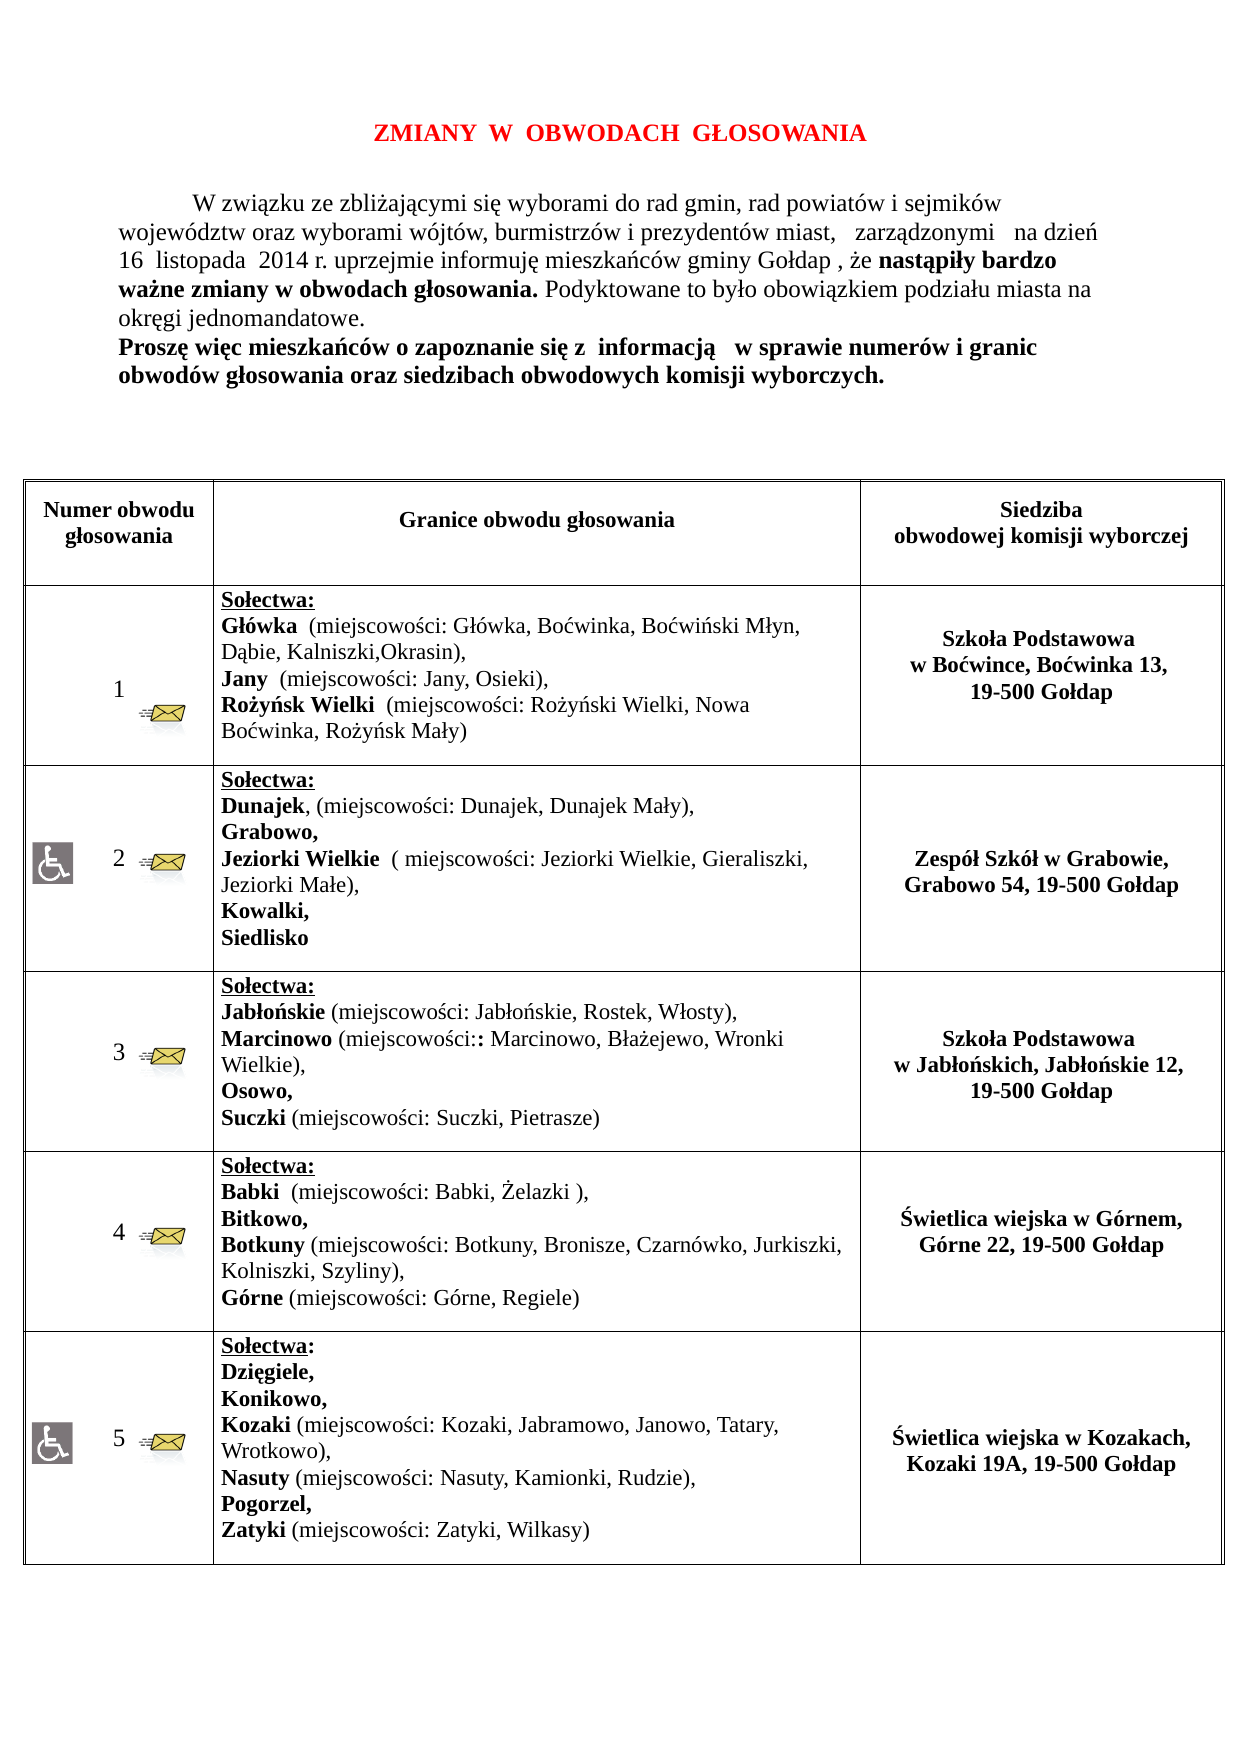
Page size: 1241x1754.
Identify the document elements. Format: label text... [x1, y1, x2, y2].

table_cell Świetlica wiejska w Kozakach, Kozaki 19A, 19-500 Gołdap [861, 1332, 1221, 1564]
table_header Granice obwodu głosowania [214, 482, 860, 584]
table_cell 1 [26, 586, 213, 764]
table_cell 5 [26, 1332, 213, 1564]
table_cell Sołectwa: Główka (miejscowości: Główka, Boćwinka, Boćwiński Młyn, Dąbie, Kalniszki,Okrasin), Jany (miejscowości: Jany, Osieki), Rożyńsk Wielki (miejscowości: Rożyński Wielki, Nowa Boćwinka, Rożyńsk Mały) [214, 586, 860, 764]
table_cell 2 [26, 766, 213, 971]
table_cell Szkoła Podstawowa w Jabłońskich, Jabłońskie 12, 19-500 Gołdap [861, 972, 1221, 1151]
table_cell Sołectwa: Babki (miejscowości: Babki, Żelazki ), Bitkowo, Botkuny (miejscowości: Botkuny, Bronisze, Czarnówko, Jurkiszki, Kolniszki, Szyliny), Górne (miejscowości: Górne, Regiele) [214, 1152, 860, 1331]
table_cell Zespół Szkół w Grabowie, Grabowo 54, 19-500 Gołdap [861, 766, 1221, 971]
picture [135, 843, 191, 891]
picture [135, 1422, 191, 1471]
table_cell Szkoła Podstawowa w Boćwince, Boćwinka 13, 19-500 Gołdap [861, 586, 1221, 764]
table_cell Sołectwa: Jabłońskie (miejscowości: Jabłońskie, Rostek, Włosty), Marcinowo (miejscowości:: Marcinowo, Błażejewo, Wronki Wielkie), Osowo, Suczki (miejscowości: Suczki, Pietrasze) [214, 972, 860, 1151]
text ZMIANY W OBWODACH GŁOSOWANIA [118, 118, 1122, 147]
text W związku ze zbliżającymi się wyborami do rad gmin, rad powiatów i sejmików województw oraz wyborami wójtów, burmistrzów i prezydentów miast, zarządzonymi na dzień 16 listopada 2014 r. uprzejmie informuję mieszkańców gminy Gołdap , że nastąpiły bardzo ważne zmiany w obwodach głosowania. Podyktowane to było obowiązkiem podziału miasta na okręgi jednomandatowe. Proszę więc mieszkańców o zapoznanie się z informacją w sprawie numerów i granic obwodów głosowania oraz siedzibach obwodowych komisji wyborczych. [118, 188, 1122, 389]
table_header Siedziba obwodowej komisji wyborczej [861, 482, 1221, 584]
picture [135, 1216, 191, 1265]
table_cell Świetlica wiejska w Górnem, Górne 22, 19-500 Gołdap [861, 1152, 1221, 1331]
table_header Numer obwodu głosowania [26, 482, 213, 584]
table_cell 3 [26, 972, 213, 1151]
table_cell Sołectwa: Dzięgiele, Konikowo, Kozaki (miejscowości: Kozaki, Jabramowo, Janowo, Tatary, Wrotkowo), Nasuty (miejscowości: Nasuty, Kamionki, Rudzie), Pogorzel, Zatyki (miejscowości: Zatyki, Wilkasy) [214, 1332, 860, 1564]
picture [135, 1036, 191, 1085]
picture [135, 693, 191, 742]
table_cell Sołectwa: Dunajek, (miejscowości: Dunajek, Dunajek Mały), Grabowo, Jeziorki Wielkie ( miejscowości: Jeziorki Wielkie, Gieraliszki, Jeziorki Małe), Kowalki, Siedlisko [214, 766, 860, 971]
table_cell 4 [26, 1152, 213, 1331]
